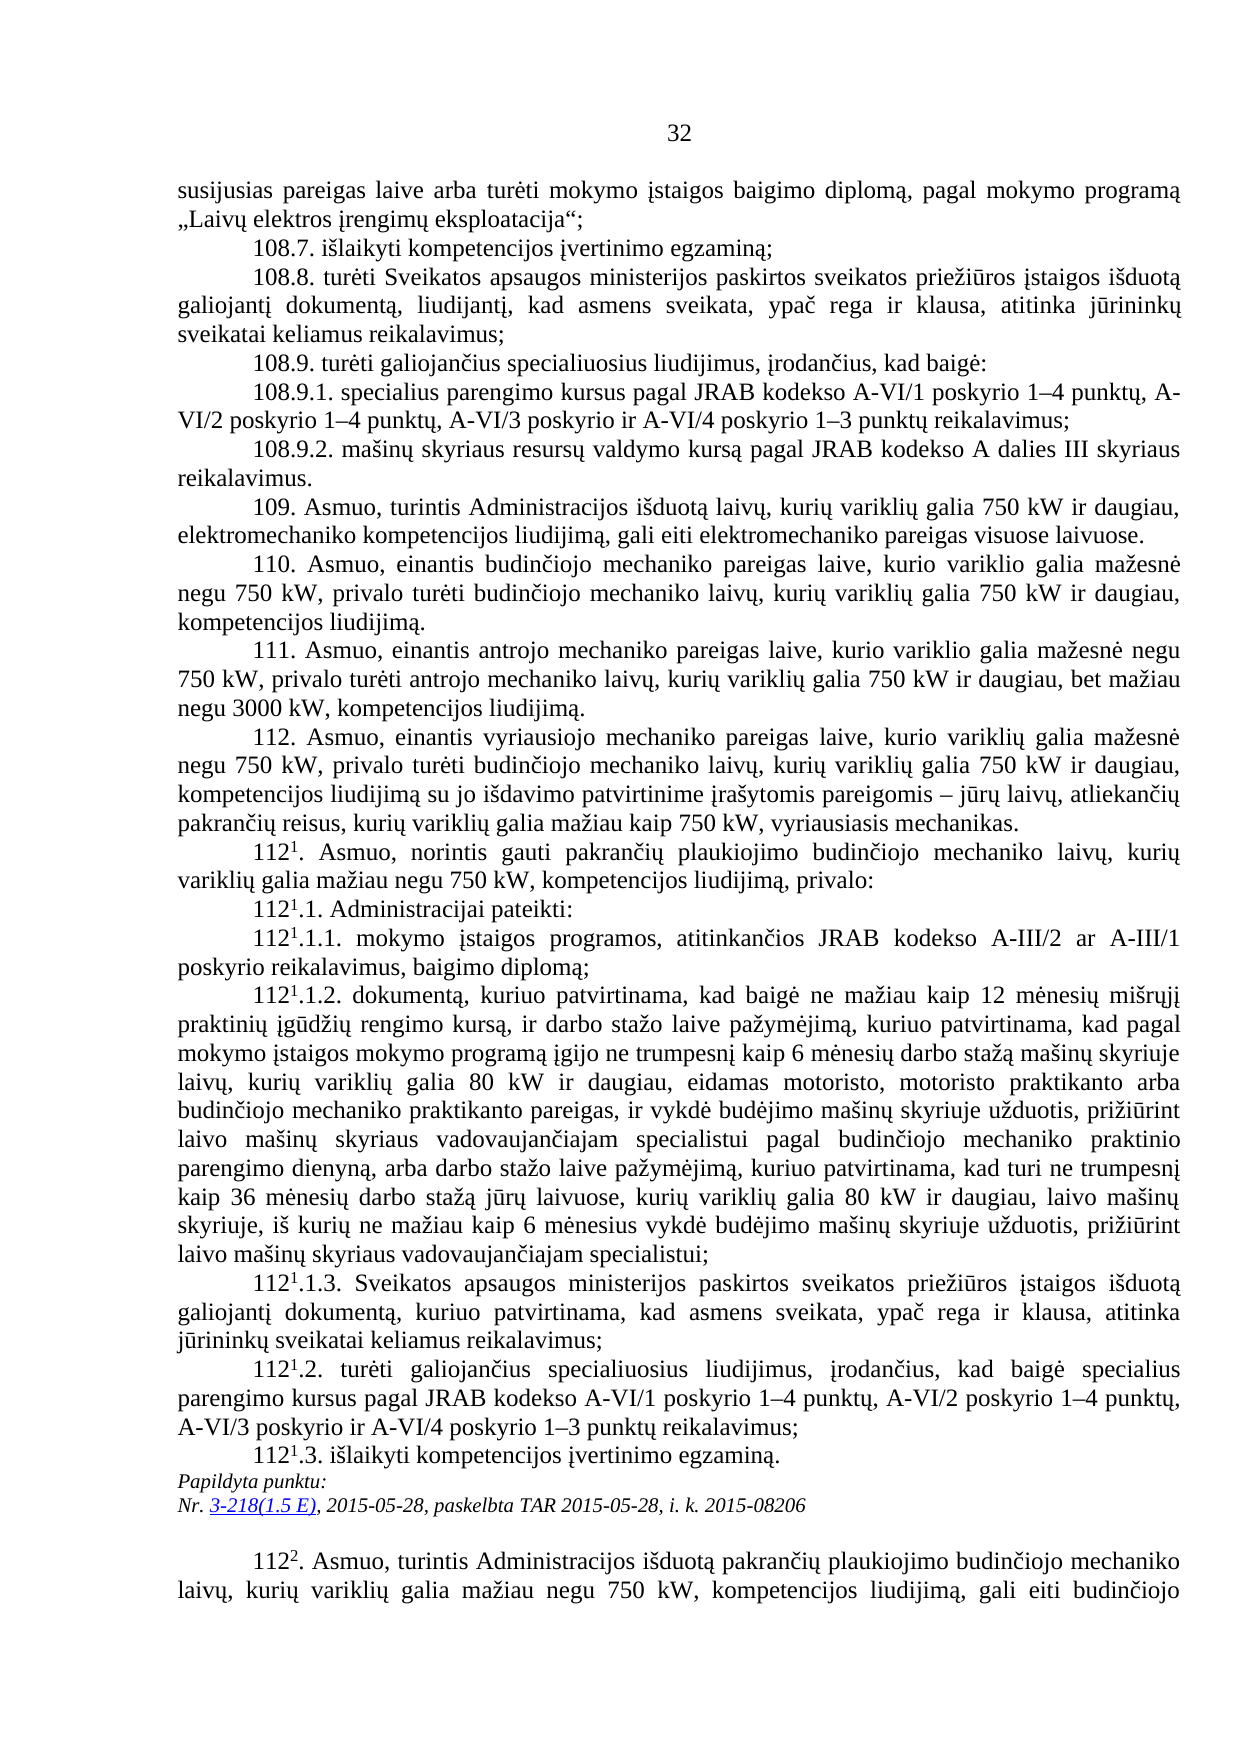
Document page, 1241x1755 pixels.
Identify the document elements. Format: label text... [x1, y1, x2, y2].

text 1121.3. išlaikyti kompetencijos įvertinimo egzaminą. [177, 1441, 1181, 1469]
text 108.9. turėti galiojančius specialiuosius liudijimus, įrodančius, kad baigė: [177, 348, 1181, 377]
text 108.9.1. specialius parengimo kursus pagal JRAB kodekso A-VI/1 poskyrio 1–4 punktų, A-VI/2 poskyrio 1–4 punktų, A-VI/3 poskyrio ir A-VI/4 poskyrio 1–3 punktų reikalavimus; [177, 377, 1181, 434]
text 111. Asmuo, einantis antrojo mechaniko pareigas laive, kurio variklio galia mažesnė negu 750 kW, privalo turėti antrojo mechaniko laivų, kurių variklių galia 750 kW ir daugiau, bet mažiau negu 3000 kW, kompetencijos liudijimą. [177, 636, 1181, 722]
text 1121.1. Administracijai pateikti: [177, 894, 1181, 923]
text Papildyta punktu: [177, 1469, 1181, 1493]
text 1121.1.1. mokymo įstaigos programos, atitinkančios JRAB kodekso A-III/2 ar A-III/1 poskyrio reikalavimus, baigimo diplomą; [177, 923, 1181, 981]
text 108.8. turėti Sveikatos apsaugos ministerijos paskirtos sveikatos priežiūros įstaigos išduotą galiojantį dokumentą, liudijantį, kad asmens sveikata, ypač rega ir klausa, atitinka jūrininkų sveikatai keliamus reikalavimus; [177, 262, 1181, 348]
text susijusias pareigas laive arba turėti mokymo įstaigos baigimo diplomą, pagal mokymo programą „Laivų elektros įrengimų eksploatacija“; [177, 176, 1181, 233]
text 108.9.2. mašinų skyriaus resursų valdymo kursą pagal JRAB kodekso A dalies III skyriaus reikalavimus. [177, 434, 1181, 492]
text 108.7. išlaikyti kompetencijos įvertinimo egzaminą; [177, 233, 1181, 262]
text 1121.1.3. Sveikatos apsaugos ministerijos paskirtos sveikatos priežiūros įstaigos išduotą galiojantį dokumentą, kuriuo patvirtinama, kad asmens sveikata, ypač rega ir klausa, atitinka jūrininkų sveikatai keliamus reikalavimus; [177, 1268, 1181, 1354]
text 1121.1.2. dokumentą, kuriuo patvirtinama, kad baigė ne mažiau kaip 12 mėnesių mišrųjį praktinių įgūdžių rengimo kursą, ir darbo stažo laive pažymėjimą, kuriuo patvirtinama, kad pagal mokymo įstaigos mokymo programą įgijo ne trumpesnį kaip 6 mėnesių darbo stažą mašinų skyriuje laivų, kurių variklių galia 80 kW ir daugiau, eidamas motoristo, motoristo praktikanto arba budinčiojo mechaniko praktikanto pareigas, ir vykdė budėjimo mašinų skyriuje užduotis, prižiūrint laivo mašinų skyriaus vadovaujančiajam specialistui pagal budinčiojo mechaniko praktinio parengimo dienyną, arba darbo stažo laive pažymėjimą, kuriuo patvirtinama, kad turi ne trumpesnį kaip 36 mėnesių darbo stažą jūrų laivuose, kurių variklių galia 80 kW ir daugiau, laivo mašinų skyriuje, iš kurių ne mažiau kaip 6 mėnesius vykdė budėjimo mašinų skyriuje užduotis, prižiūrint laivo mašinų skyriaus vadovaujančiajam specialistui; [177, 981, 1181, 1268]
text 1121. Asmuo, norintis gauti pakrančių plaukiojimo budinčiojo mechaniko laivų, kurių variklių galia mažiau negu 750 kW, kompetencijos liudijimą, privalo: [177, 837, 1181, 894]
text 110. Asmuo, einantis budinčiojo mechaniko pareigas laive, kurio variklio galia mažesnė negu 750 kW, privalo turėti budinčiojo mechaniko laivų, kurių variklių galia 750 kW ir daugiau, kompetencijos liudijimą. [177, 549, 1181, 636]
text 109. Asmuo, turintis Administracijos išduotą laivų, kurių variklių galia 750 kW ir daugiau, elektromechaniko kompetencijos liudijimą, gali eiti elektromechaniko pareigas visuose laivuose. [177, 492, 1181, 549]
text Nr. 3-218(1.5 E), 2015-05-28, paskelbta TAR 2015-05-28, i. k. 2015-08206 [177, 1493, 1181, 1517]
text 112. Asmuo, einantis vyriausiojo mechaniko pareigas laive, kurio variklių galia mažesnė negu 750 kW, privalo turėti budinčiojo mechaniko laivų, kurių variklių galia 750 kW ir daugiau, kompetencijos liudijimą su jo išdavimo patvirtinime įrašytomis pareigomis – jūrų laivų, atliekančių pakrančių reisus, kurių variklių galia mažiau kaip 750 kW, vyriausiasis mechanikas. [177, 722, 1181, 837]
text 1122. Asmuo, turintis Administracijos išduotą pakrančių plaukiojimo budinčiojo mechaniko laivų, kurių variklių galia mažiau negu 750 kW, kompetencijos liudijimą, gali eiti budinčiojo [177, 1546, 1181, 1604]
text 1121.2. turėti galiojančius specialiuosius liudijimus, įrodančius, kad baigė specialius parengimo kursus pagal JRAB kodekso A-VI/1 poskyrio 1–4 punktų, A-VI/2 poskyrio 1–4 punktų, A-VI/3 poskyrio ir A-VI/4 poskyrio 1–3 punktų reikalavimus; [177, 1354, 1181, 1441]
